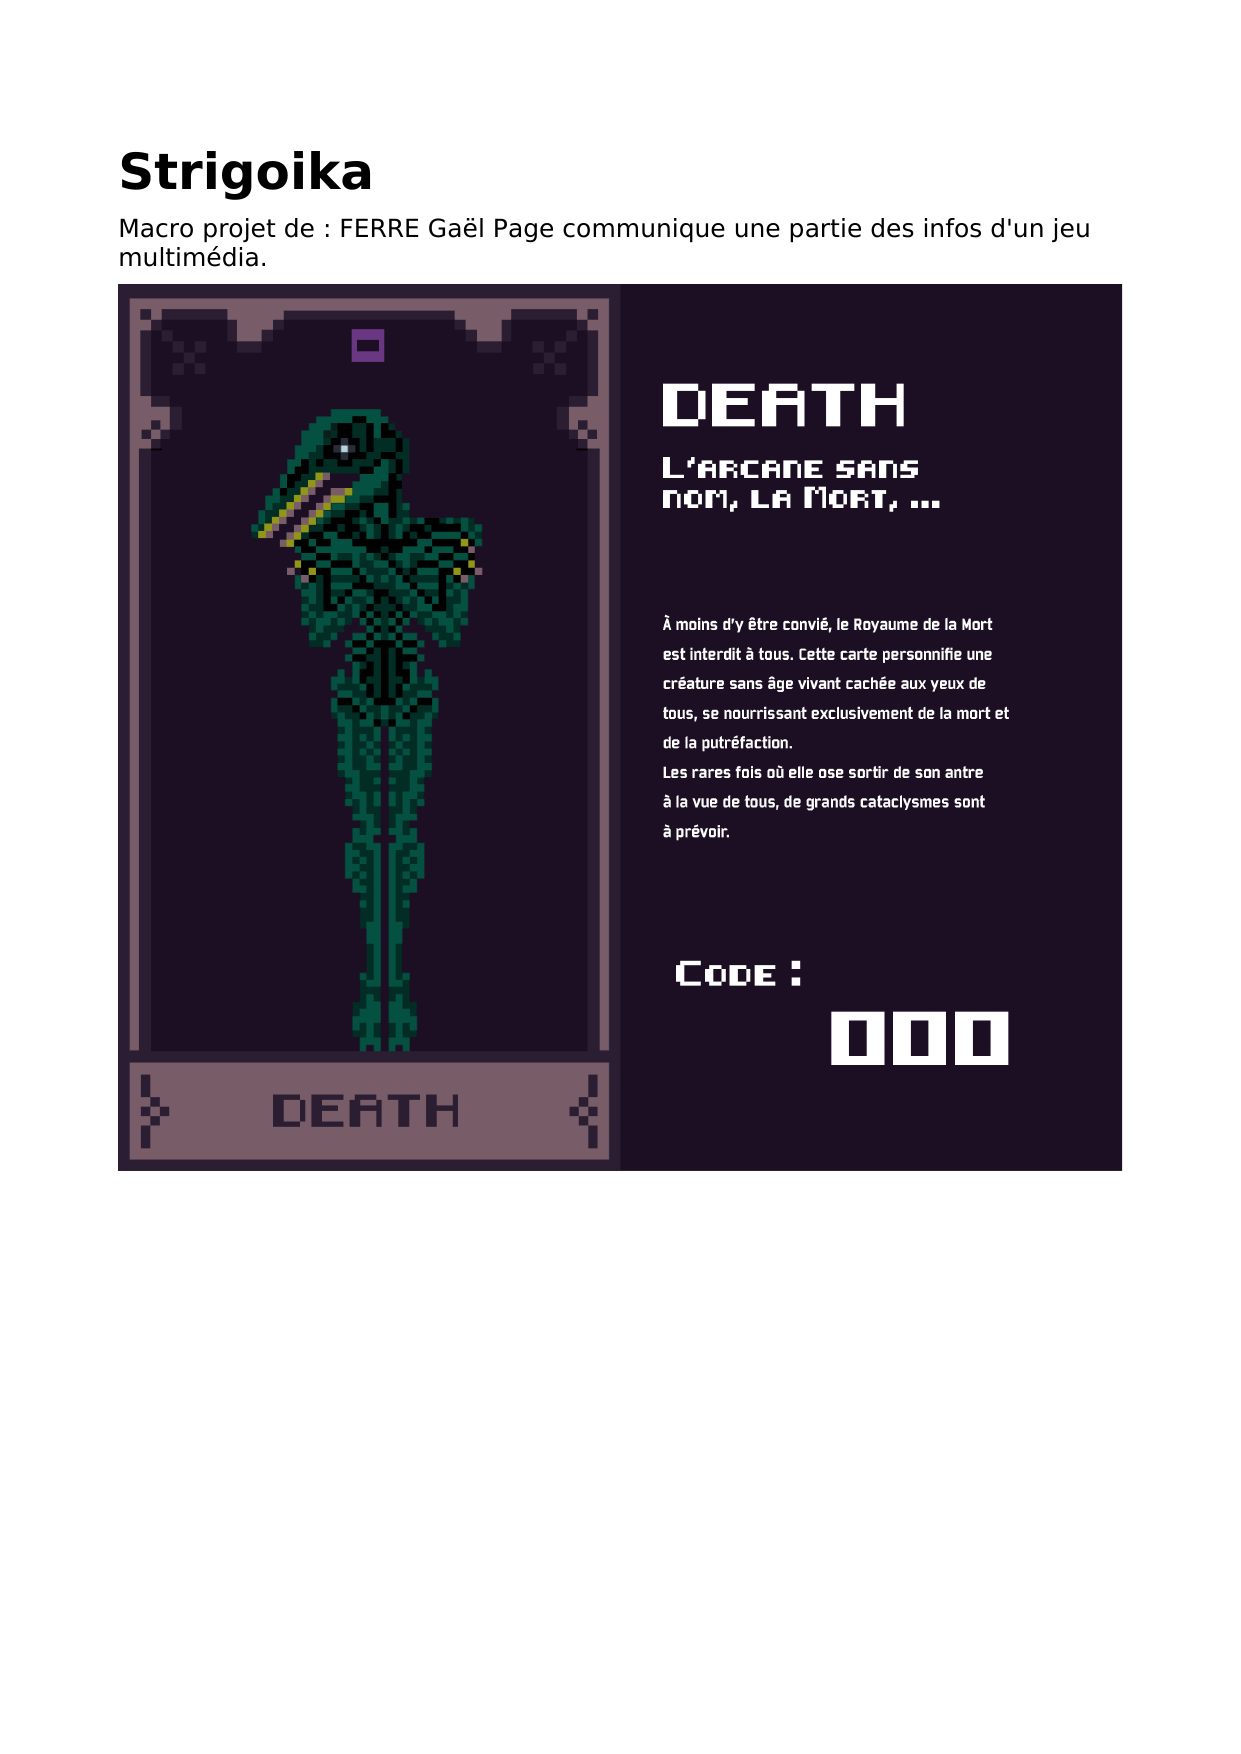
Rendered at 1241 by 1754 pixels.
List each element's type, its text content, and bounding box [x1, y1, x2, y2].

subtitle Strigoika [118, 143, 1122, 201]
picture [118, 284, 1123, 1171]
text Macro projet de : FERRE Gaël Page communique une partie des infos d'un jeu multimédia. [118, 214, 1122, 272]
